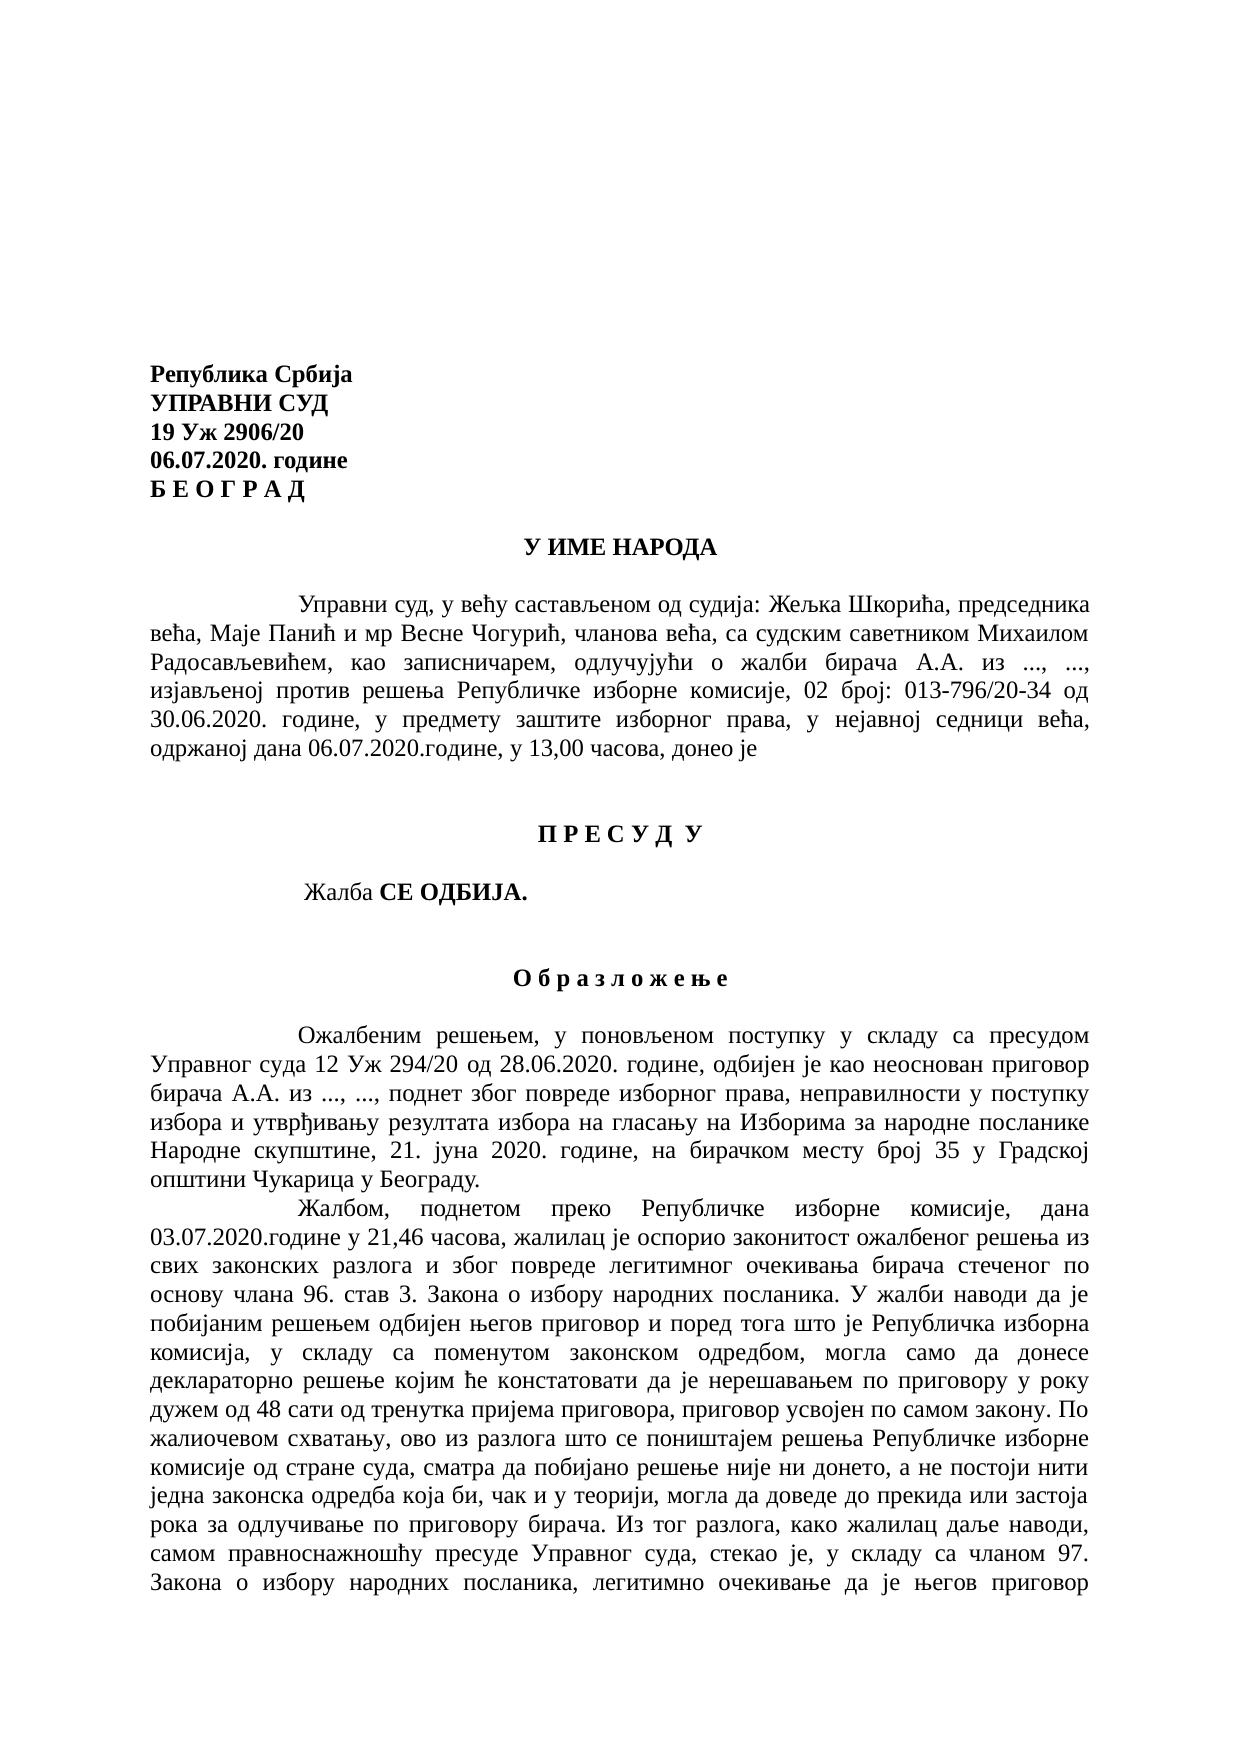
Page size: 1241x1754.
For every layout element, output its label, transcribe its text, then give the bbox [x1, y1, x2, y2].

text 19 Уж 2906/20 [150, 417, 1090, 445]
text П Р Е С У Д У [150, 819, 1090, 848]
text 06.07.2020. године [150, 445, 1090, 474]
text Ожалбеним решењем, у поновљеном поступку у складу са пресудом Управног суда 12 Уж 294/20 од 28.06.2020. године, одбијен је као неоснован приговор бирача А.А. из ..., ..., поднет због повреде изборног права, неправилности у поступку избора и утврђивању резултата избора на гласању на Изборима за народне посланике Народне скупштине, 21. јуна 2020. године, на бирачком месту број 35 у Градској општини Чукарица у Београду. [150, 1020, 1090, 1193]
text Управни суд, у већу састављеном од судија: Жељка Шкорића, председника већа, Маје Панић и мр Весне Чогурић, чланова већа, са судским саветником Михаилом Радосављевићем, као записничарем, одлучујући о жалби бирача А.А. из ..., ..., изјављеној против решења Републичке изборне комисије, 02 број: 013-796/20-34 од 30.06.2020. године, у предмету заштите изборног права, у нејавној седници већа, одржаној дана 06.07.2020.године, у 13,00 часова, донео је [150, 589, 1090, 762]
text УПРАВНИ СУД [150, 388, 1090, 417]
text О б р а з л о ж е њ е [150, 963, 1090, 992]
text У ИМЕ НАРОДА [150, 532, 1090, 560]
text Жалба СЕ ОДБИЈА. [150, 877, 1090, 905]
text Б Е О Г Р А Д [150, 474, 1090, 503]
text Жалбом, поднетом преко Републичке изборне комисије, дана 03.07.2020.године у 21,46 часова, жалилац је оспорио законитост ожалбеног решења из свих законских разлога и због повреде легитимног очекивања бирача стеченог по основу члана 96. став 3. Закона о избору народних посланика. У жалби наводи да је побијаним решењем одбијен његов приговор и поред тога што је Републичка изборна комисија, у складу са поменутом законском одредбом, могла само да донесе деклараторно решење којим ће констатовати да је нерешавањем по приговору у року дужем од 48 сати од тренутка пријема приговора, приговор усвојен по самом закону. По жалиочевом схватању, ово из разлога што се поништајем решења Републичке изборне комисије од стране суда, сматра да побијано решење није ни донето, а не постоји нити једна законска одредба која би, чак и у теорији, могла да доведе до прекида или застоја рока за одлучивање по приговору бирача. Из тог разлога, како жалилац даље наводи, самом правноснажношћу пресуде Управног суда, стекао је, у складу са чланом 97. Закона о избору народних посланика, легитимно очекивање да је његов приговор [150, 1193, 1090, 1595]
text Република Србија [150, 148, 1090, 388]
